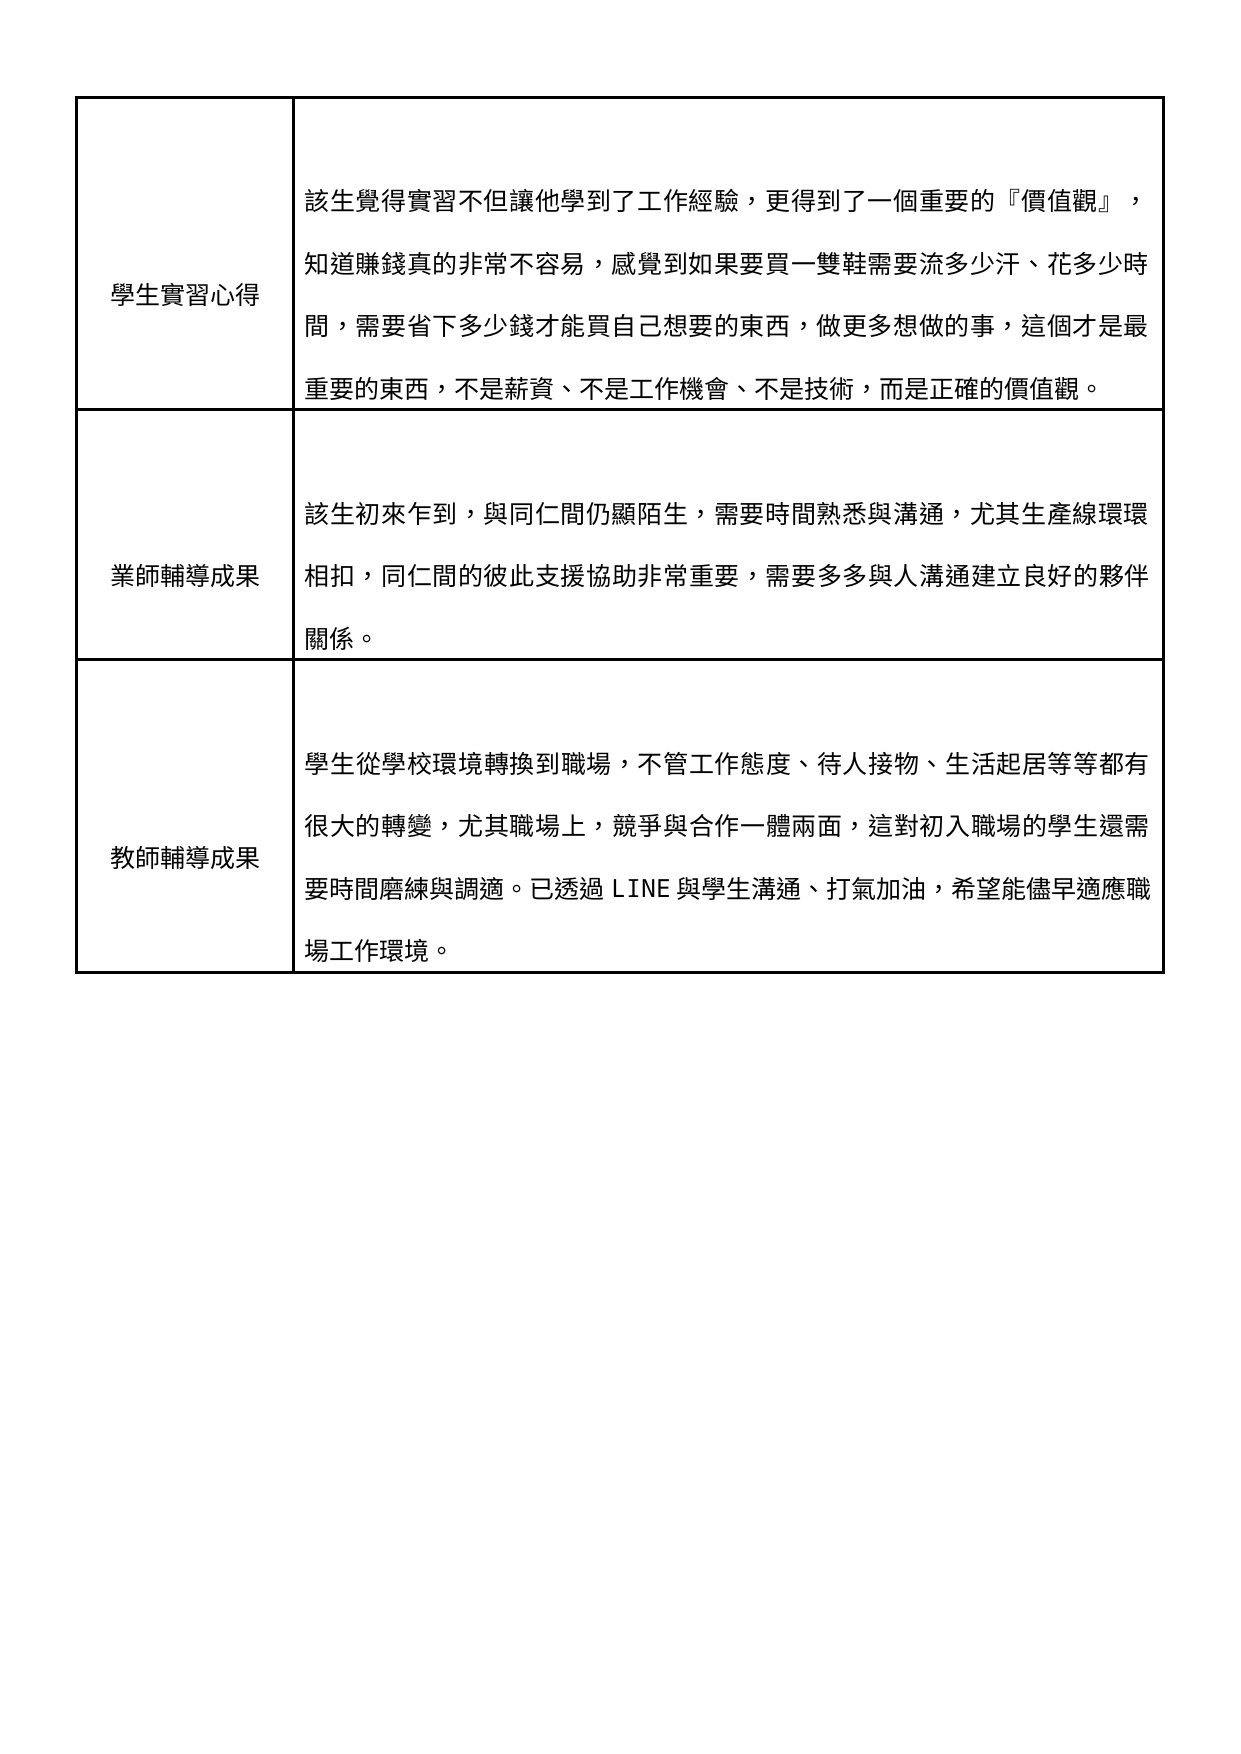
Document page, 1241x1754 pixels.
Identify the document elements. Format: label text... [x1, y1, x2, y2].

table_cell 學生從學校環境轉換到職場，不管工作態度、待人接物、生活起居等等都有很大的轉變，尤其職場上，競爭與合作一體兩面，這對初入職場的學生還需要時間磨練與調適。已透過LINE與學生溝通、打氣加油，希望能儘早適應職場工作環境。 [295, 661, 1162, 971]
table_cell 該生覺得實習不但讓他學到了工作經驗，更得到了一個重要的『價值觀』，知道賺錢真的非常不容易，感覺到如果要買一雙鞋需要流多少汗、花多少時間，需要省下多少錢才能買自己想要的東西，做更多想做的事，這個才是最重要的東西，不是薪資、不是工作機會、不是技術，而是正確的價值觀。 [295, 99, 1162, 408]
table_cell 該生初來乍到，與同仁間仍顯陌生，需要時間熟悉與溝通，尤其生產線環環相扣，同仁間的彼此支援協助非常重要，需要多多與人溝通建立良好的夥伴關係。 [295, 411, 1162, 658]
table_cell 教師輔導成果 [78, 661, 292, 971]
table_cell 學生實習心得 [78, 99, 292, 408]
table_cell 業師輔導成果 [78, 411, 292, 658]
